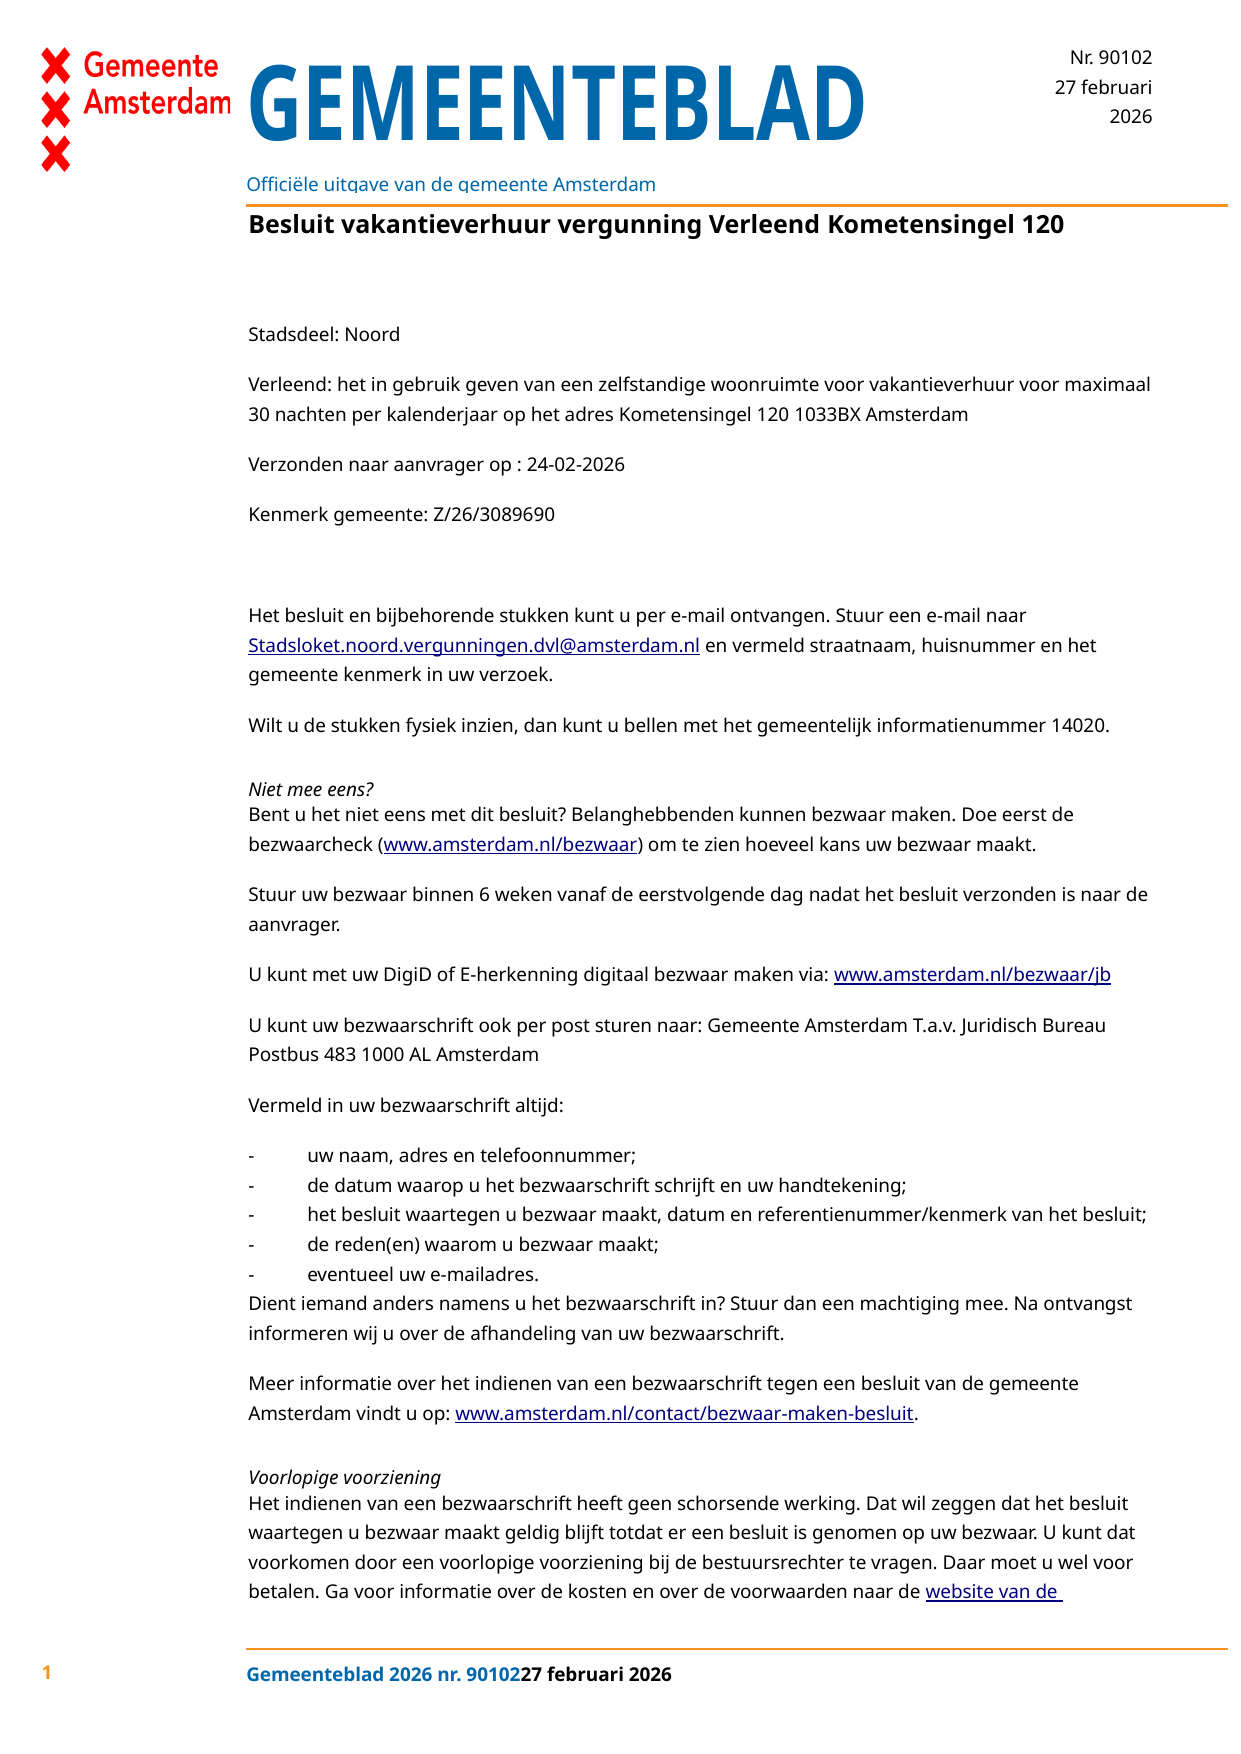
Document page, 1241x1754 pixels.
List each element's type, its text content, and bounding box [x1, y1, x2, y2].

text Het besluit en bijbehorende stukken kunt u per e-mail ontvangen. Stuur een e-mail naar Stadsloket.noord.vergunningen.dvl@amsterdam.nl en vermeld straatnaam, huisnummer en het gemeente kenmerk in uw verzoek. [248, 602, 1152, 687]
text Verleend: het in gebruik geven van een zelfstandige woonruimte voor vakantieverhuur voor maximaal 30 nachten per kalenderjaar op het adres Kometensingel 120 1033BX Amsterdam [248, 371, 1152, 426]
text U kunt met uw DigiD of E-herkenning digitaal bezwaar maken via: www.amsterdam.nl/bezwaar/jb [248, 962, 1152, 987]
text Het indienen van een bezwaarschrift heeft geen schorsende werking. Dat wil zeggen dat het besluit waartegen u bezwaar maakt geldig blijft totdat er een besluit is genomen op uw bezwaar. U kunt dat voorkomen door een voorlopige voorziening bij de bestuursrechter te vragen. Daar moet u wel voor betalen. Ga voor informatie over de kosten en over de voorwaarden naar de website van de [248, 1490, 1152, 1604]
text Verzonden naar aanvrager op : 24-02-2026 [248, 451, 1152, 477]
list eventueel uw e-mailadres. [248, 1261, 1152, 1287]
text Kenmerk gemeente: Z/26/3089690 [248, 502, 1152, 527]
text Voorlopige voorziening [248, 1464, 1152, 1490]
text Stuur uw bezwaar binnen 6 weken vanaf de eerstvolgende dag nadat het besluit verzonden is naar de aanvrager. [248, 882, 1152, 937]
list de datum waarop u het bezwaarschrift schrijft en uw handtekening; [248, 1172, 1152, 1198]
text Bent u het niet eens met dit besluit? Belanghebbenden kunnen bezwaar maken. Doe eerst de bezwaarcheck (www.amsterdam.nl/bezwaar) om te zien hoeveel kans uw bezwaar maakt. [248, 802, 1152, 857]
text Niet mee eens? [248, 776, 1152, 802]
text Dient iemand anders namens u het bezwaarschrift in? Stuur dan een machtiging mee. Na ontvangst informeren wij u over de afhandeling van uw bezwaarschrift. [248, 1290, 1152, 1346]
text Wilt u de stukken fysiek inzien, dan kunt u bellen met het gemeentelijk informatienummer 14020. [248, 712, 1152, 738]
text U kunt uw bezwaarschrift ook per post sturen naar: Gemeente Amsterdam T.a.v. Juridisch Bureau Postbus 483 1000 AL Amsterdam [248, 1012, 1152, 1067]
text Besluit vakantieverhuur vergunning Verleend Kometensingel 120 [248, 207, 1152, 241]
text Meer informatie over het indienen van een bezwaarschrift tegen een besluit van de gemeente Amsterdam vindt u op: www.amsterdam.nl/contact/bezwaar-maken-besluit. [248, 1370, 1152, 1426]
list het besluit waartegen u bezwaar maakt, datum en referentienummer/kenmerk van het besluit; [248, 1202, 1152, 1227]
list de reden(en) waarom u bezwaar maakt; [248, 1231, 1152, 1257]
picture [41, 47, 231, 172]
text Stadsdeel: Noord [248, 321, 1152, 346]
text Vermeld in uw bezwaarschrift altijd: [248, 1092, 1152, 1118]
list uw naam, adres en telefoonnummer; [248, 1142, 1152, 1168]
